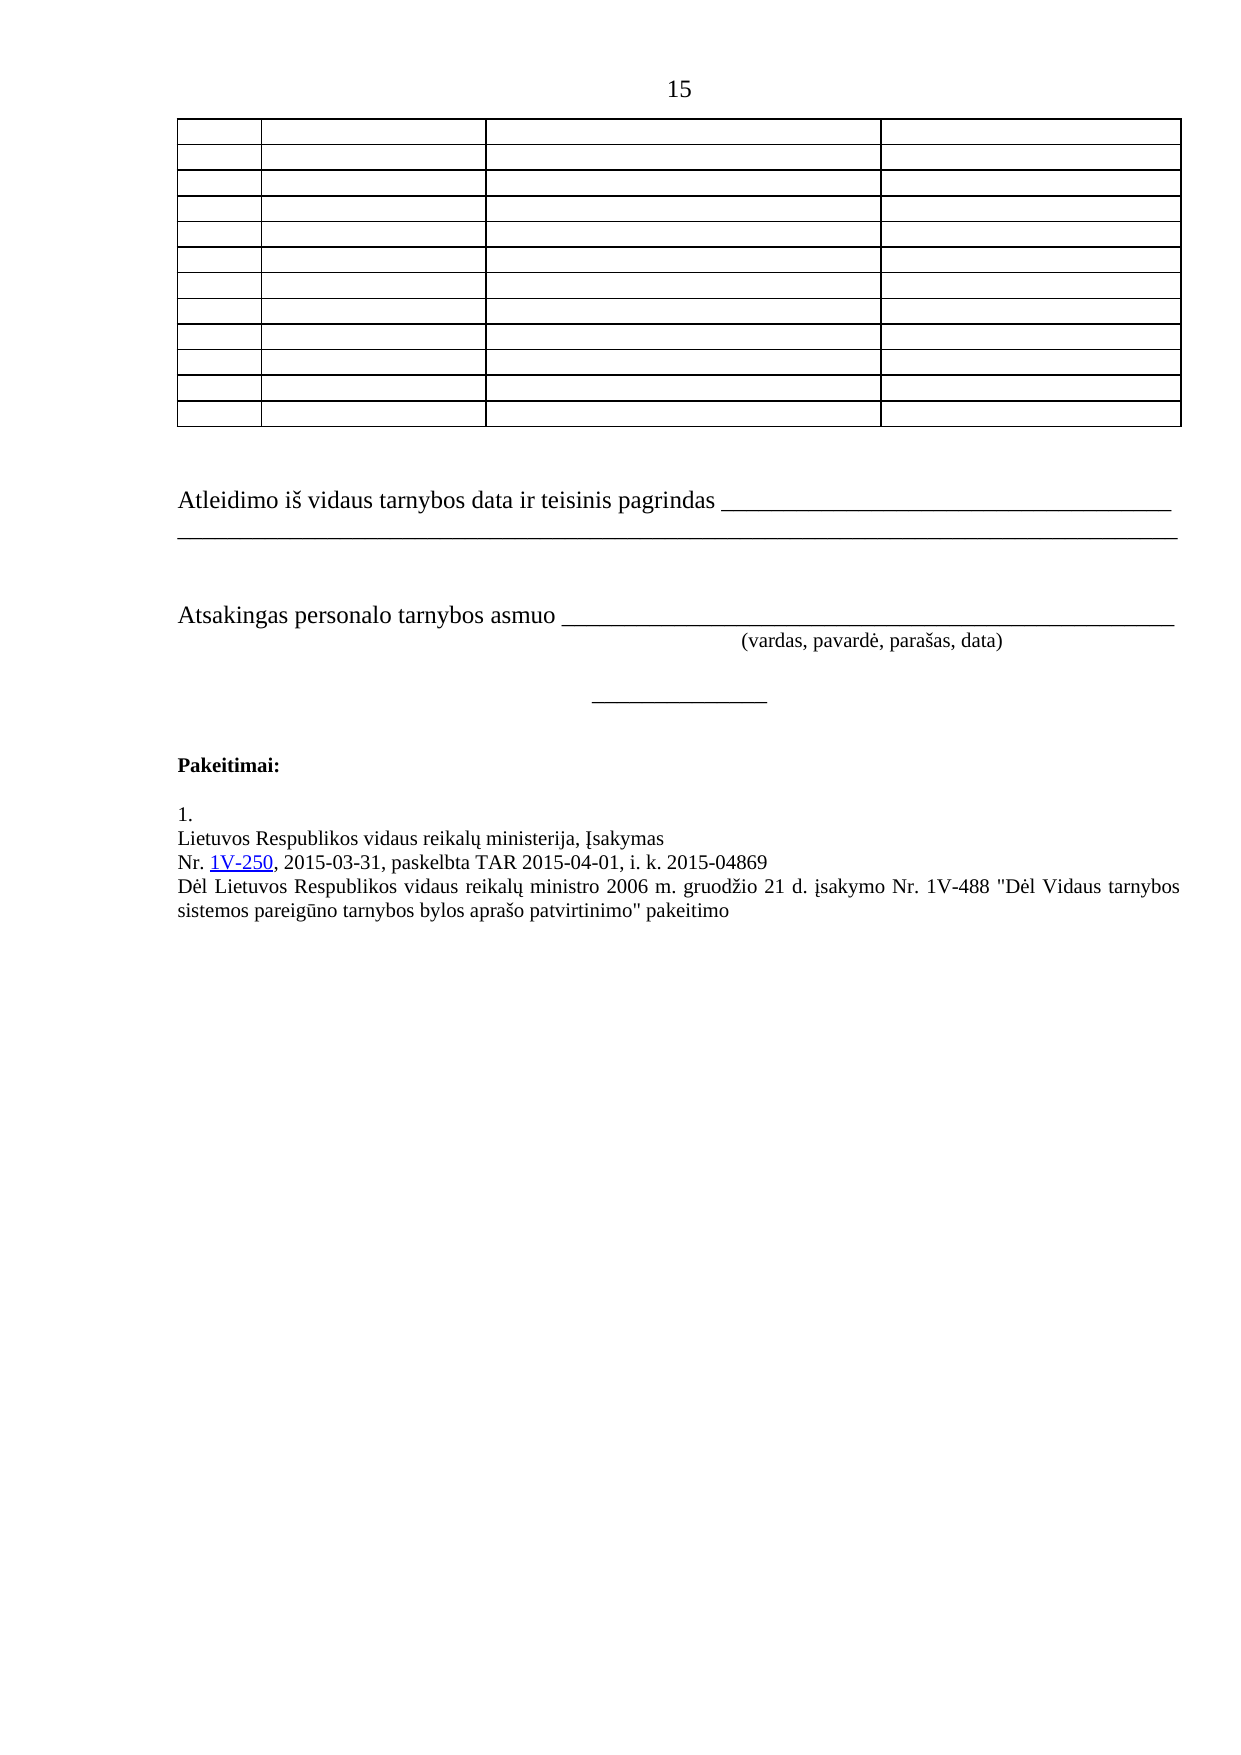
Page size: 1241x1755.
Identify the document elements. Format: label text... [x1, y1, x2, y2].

text Atleidimo iš vidaus tarnybos data ir teisinis pagrindas ____________________________________ [177, 485, 1181, 513]
table_cell [257, 145, 261, 169]
table_cell [262, 402, 266, 426]
table_cell [257, 273, 261, 297]
table_cell [257, 171, 261, 195]
text Dėl Lietuvos Respublikos vidaus reikalų ministro 2006 m. gruodžio 21 d. įsakymo Nr. 1V-488 "Dėl Vidaus tarnybos sistemos pareigūno tarnybos bylos aprašo patvirtinimo" pakeitimo [177, 874, 1181, 922]
table_cell [262, 376, 266, 400]
text Lietuvos Respublikos vidaus reikalų ministerija, Įsakymas [177, 826, 1181, 850]
text Atsakingas personalo tarnybos asmuo _________________________________________________ [177, 600, 1181, 628]
text ______________ [177, 677, 1181, 705]
table_cell [257, 376, 261, 400]
table_cell [257, 325, 261, 349]
table_cell [262, 197, 266, 221]
text Nr. 1V-250, 2015-03-31, paskelbta TAR 2015-04-01, i. k. 2015-04869 [177, 850, 1181, 874]
table_cell [257, 120, 261, 144]
text 1. [177, 802, 1181, 826]
table_cell [262, 273, 266, 297]
table_cell [257, 350, 261, 374]
table_cell [262, 325, 266, 349]
text Pakeitimai: [177, 753, 1181, 777]
table_cell [262, 350, 266, 374]
text (vardas, pavardė, parašas, data) [177, 628, 1181, 652]
table_cell [262, 299, 266, 323]
table_cell [262, 145, 266, 169]
text ________________________________________________________________________________ [177, 513, 1181, 542]
table_cell [257, 222, 261, 246]
table_cell [257, 402, 261, 426]
table_cell [257, 248, 261, 272]
table_cell [257, 197, 261, 221]
table_cell [262, 248, 266, 272]
table_cell [257, 299, 261, 323]
table_cell [262, 171, 266, 195]
table_cell [262, 222, 266, 246]
table_cell [262, 120, 266, 144]
